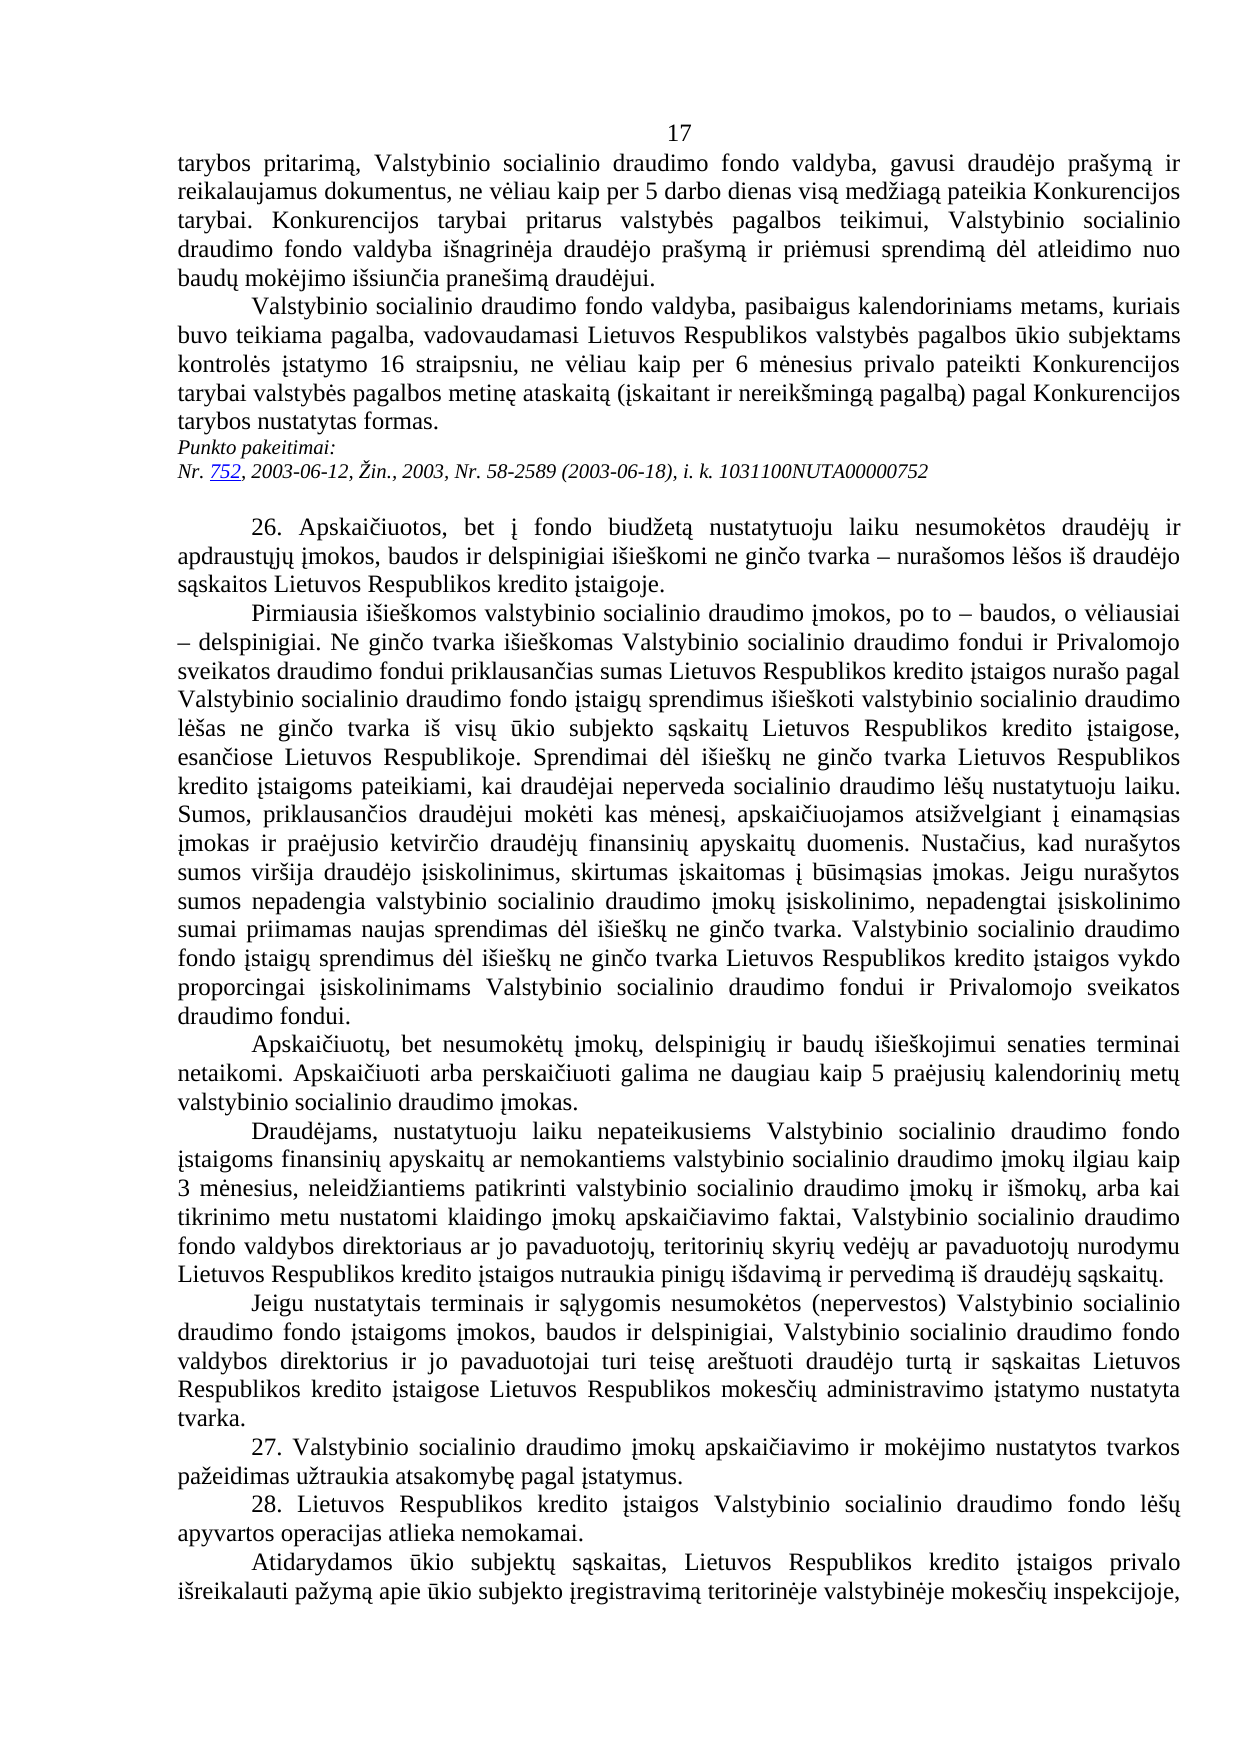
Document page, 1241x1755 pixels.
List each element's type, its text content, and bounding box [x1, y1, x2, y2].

text Draudėjams, nustatytuoju laiku nepateikusiems Valstybinio socialinio draudimo fondo įstaigoms finansinių apyskaitų ar nemokantiems valstybinio socialinio draudimo įmokų ilgiau kaip 3 mėnesius, neleidžiantiems patikrinti valstybinio socialinio draudimo įmokų ir išmokų, arba kai tikrinimo metu nustatomi klaidingo įmokų apskaičiavimo faktai, Valstybinio socialinio draudimo fondo valdybos direktoriaus ar jo pavaduotojų, teritorinių skyrių vedėjų ar pavaduotojų nurodymu Lietuvos Respublikos kredito įstaigos nutraukia pinigų išdavimą ir pervedimą iš draudėjų sąskaitų. [177, 1116, 1181, 1288]
text Valstybinio socialinio draudimo fondo valdyba, pasibaigus kalendoriniams metams, kuriais buvo teikiama pagalba, vadovaudamasi Lietuvos Respublikos valstybės pagalbos ūkio subjektams kontrolės įstatymo 16 straipsniu, ne vėliau kaip per 6 mėnesius privalo pateikti Konkurencijos tarybai valstybės pagalbos metinę ataskaitą (įskaitant ir nereikšmingą pagalbą) pagal Konkurencijos tarybos nustatytas formas. [177, 291, 1181, 435]
text Jeigu nustatytais terminais ir sąlygomis nesumokėtos (nepervestos) Valstybinio socialinio draudimo fondo įstaigoms įmokos, baudos ir delspinigiai, Valstybinio socialinio draudimo fondo valdybos direktorius ir jo pavaduotojai turi teisę areštuoti draudėjo turtą ir sąskaitas Lietuvos Respublikos kredito įstaigose Lietuvos Respublikos mokesčių administravimo įstatymo nustatyta tvarka. [177, 1288, 1181, 1432]
text Nr. 752, 2003-06-12, Žin., 2003, Nr. 58-2589 (2003-06-18), i. k. 1031100NUTA00000752 [177, 459, 1181, 483]
text tarybos pritarimą, Valstybinio socialinio draudimo fondo valdyba, gavusi draudėjo prašymą ir reikalaujamus dokumentus, ne vėliau kaip per 5 darbo dienas visą medžiagą pateikia Konkurencijos tarybai. Konkurencijos tarybai pritarus valstybės pagalbos teikimui, Valstybinio socialinio draudimo fondo valdyba išnagrinėja draudėjo prašymą ir priėmusi sprendimą dėl atleidimo nuo baudų mokėjimo išsiunčia pranešimą draudėjui. [177, 148, 1181, 291]
text 27. Valstybinio socialinio draudimo įmokų apskaičiavimo ir mokėjimo nustatytos tvarkos pažeidimas užtraukia atsakomybę pagal įstatymus. [177, 1432, 1181, 1489]
text Punkto pakeitimai: [177, 435, 1181, 459]
text Apskaičiuotų, bet nesumokėtų įmokų, delspinigių ir baudų išieškojimui senaties terminai netaikomi. Apskaičiuoti arba perskaičiuoti galima ne daugiau kaip 5 praėjusių kalendorinių metų valstybinio socialinio draudimo įmokas. [177, 1029, 1181, 1116]
text Atidarydamos ūkio subjektų sąskaitas, Lietuvos Respublikos kredito įstaigos privalo išreikalauti pažymą apie ūkio subjekto įregistravimą teritorinėje valstybinėje mokesčių inspekcijoje, [177, 1547, 1181, 1604]
text Pirmiausia išieškomos valstybinio socialinio draudimo įmokos, po to – baudos, o vėliausiai – delspinigiai. Ne ginčo tvarka išieškomas Valstybinio socialinio draudimo fondui ir Privalomojo sveikatos draudimo fondui priklausančias sumas Lietuvos Respublikos kredito įstaigos nurašo pagal Valstybinio socialinio draudimo fondo įstaigų sprendimus išieškoti valstybinio socialinio draudimo lėšas ne ginčo tvarka iš visų ūkio subjekto sąskaitų Lietuvos Respublikos kredito įstaigose, esančiose Lietuvos Respublikoje. Sprendimai dėl išieškų ne ginčo tvarka Lietuvos Respublikos kredito įstaigoms pateikiami, kai draudėjai neperveda socialinio draudimo lėšų nustatytuoju laiku. Sumos, priklausančios draudėjui mokėti kas mėnesį, apskaičiuojamos atsižvelgiant į einamąsias įmokas ir praėjusio ketvirčio draudėjų finansinių apyskaitų duomenis. Nustačius, kad nurašytos sumos viršija draudėjo įsiskolinimus, skirtumas įskaitomas į būsimąsias įmokas. Jeigu nurašytos sumos nepadengia valstybinio socialinio draudimo įmokų įsiskolinimo, nepadengtai įsiskolinimo sumai priimamas naujas sprendimas dėl išieškų ne ginčo tvarka. Valstybinio socialinio draudimo fondo įstaigų sprendimus dėl išieškų ne ginčo tvarka Lietuvos Respublikos kredito įstaigos vykdo proporcingai įsiskolinimams Valstybinio socialinio draudimo fondui ir Privalomojo sveikatos draudimo fondui. [177, 598, 1181, 1029]
text 26. Apskaičiuotos, bet į fondo biudžetą nustatytuoju laiku nesumokėtos draudėjų ir apdraustųjų įmokos, baudos ir delspinigiai išieškomi ne ginčo tvarka – nurašomos lėšos iš draudėjo sąskaitos Lietuvos Respublikos kredito įstaigoje. [177, 512, 1181, 598]
text 28. Lietuvos Respublikos kredito įstaigos Valstybinio socialinio draudimo fondo lėšų apyvartos operacijas atlieka nemokamai. [177, 1489, 1181, 1547]
